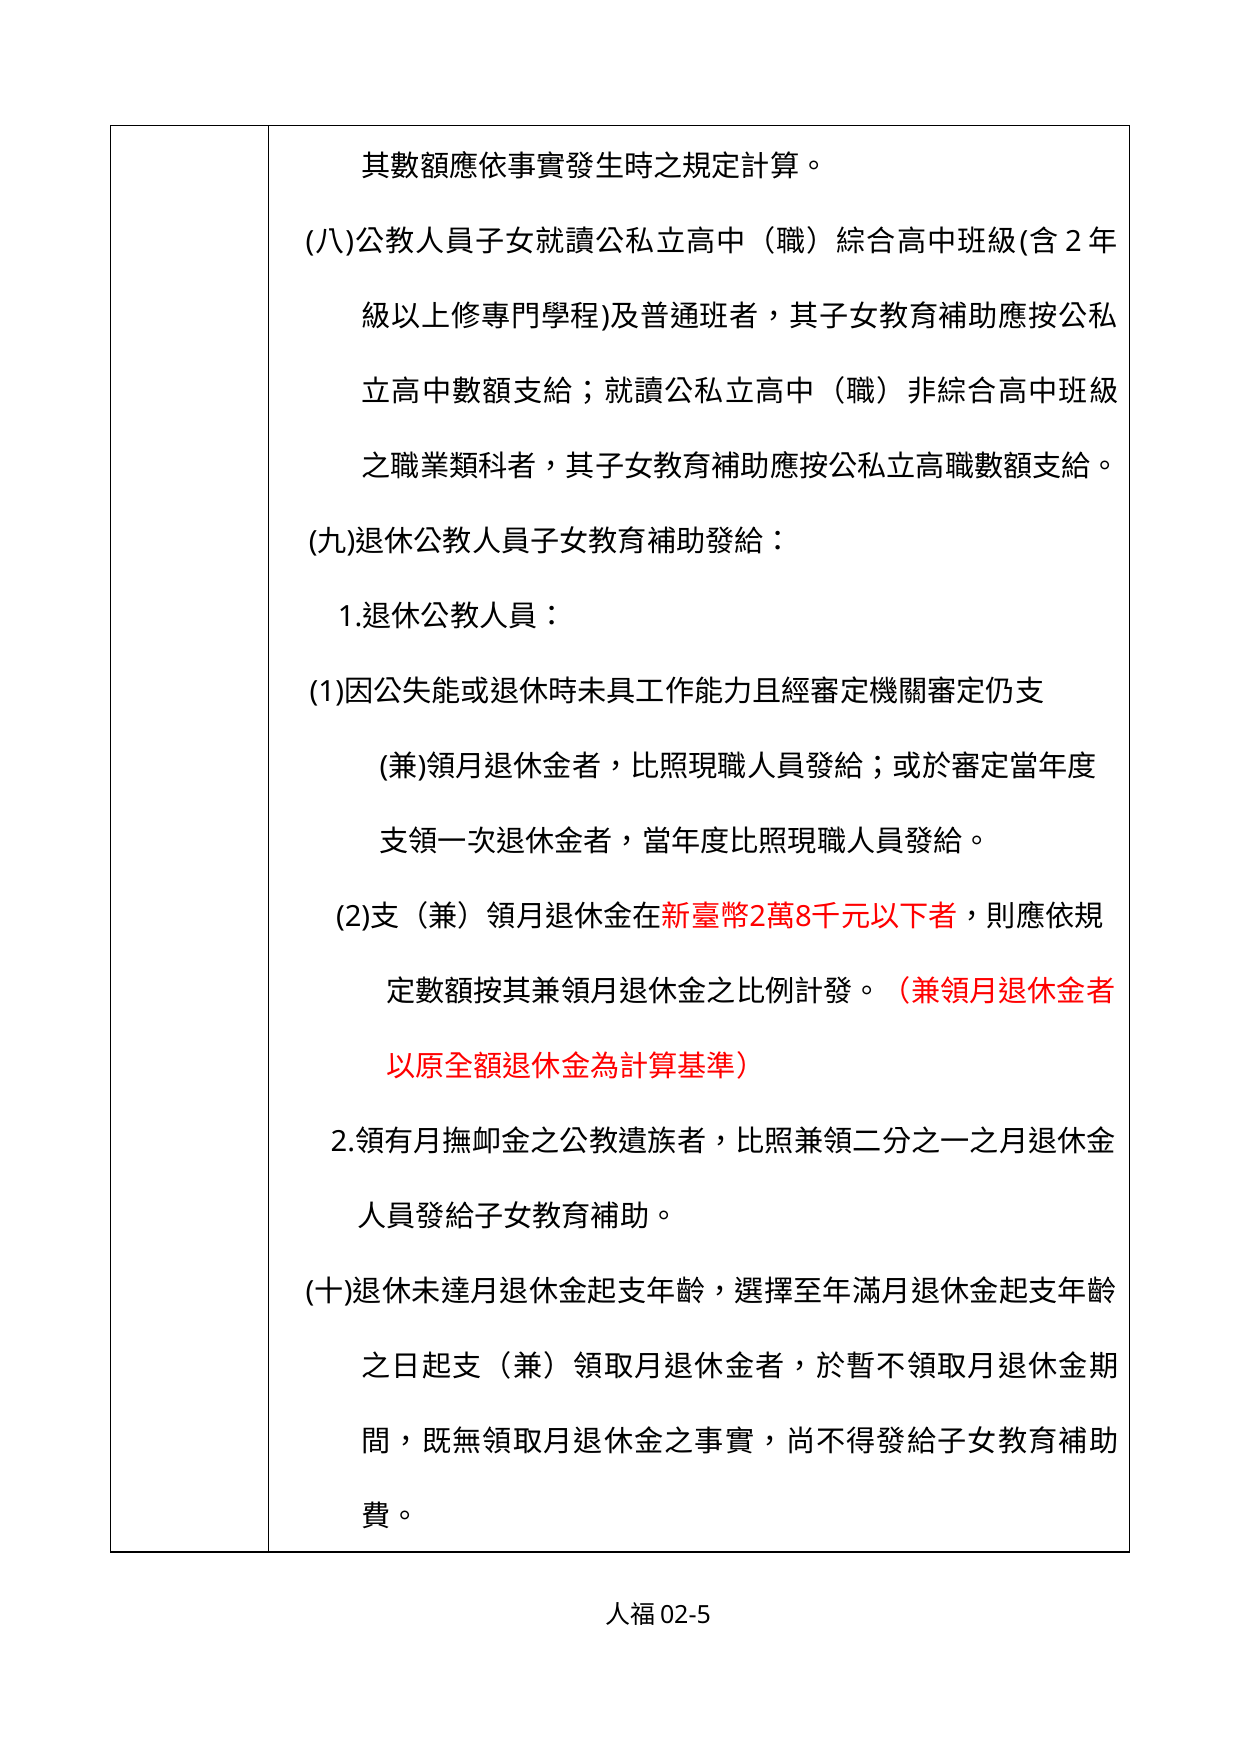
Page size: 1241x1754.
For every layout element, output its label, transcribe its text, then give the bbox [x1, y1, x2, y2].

table_cell [111, 126, 268, 1551]
table_cell 其數額應依事實發生時之規定計算。 (八)公教人員子女就讀公私立高中（職）綜合高中班級(含2年級以上修專門學程)及普通班者，其子女教育補助應按公私立高中數額支給；就讀公私立高中（職）非綜合高中班級之職業類科者，其子女教育補助應按公私立高職數額支給。 (九)退休公教人員子女教育補助發給： 1.退休公教人員： (1)因公失能或退休時未具工作能力且經審定機關審定仍支 (兼)領月退休金者，比照現職人員發給；或於審定當年度支領一次退休金者，當年度比照現職人員發給。 (2)支（兼）領月退休金在新臺幣2萬8千元以下者，則應依規 定數額按其兼領月退休金之比例計發。（兼領月退休金者以原全額退休金為計算基準） 2.領有月撫卹金之公教遺族者，比照兼領二分之一之月退休金人員發給子女教育補助。 (十)退休未達月退休金起支年齡，選擇至年滿月退休金起支年齡之日起支（兼）領取月退休金者，於暫不領取月退休金期間，既無領取月退休金之事實，尚不得發給子女教育補助費。 [269, 126, 1129, 1551]
